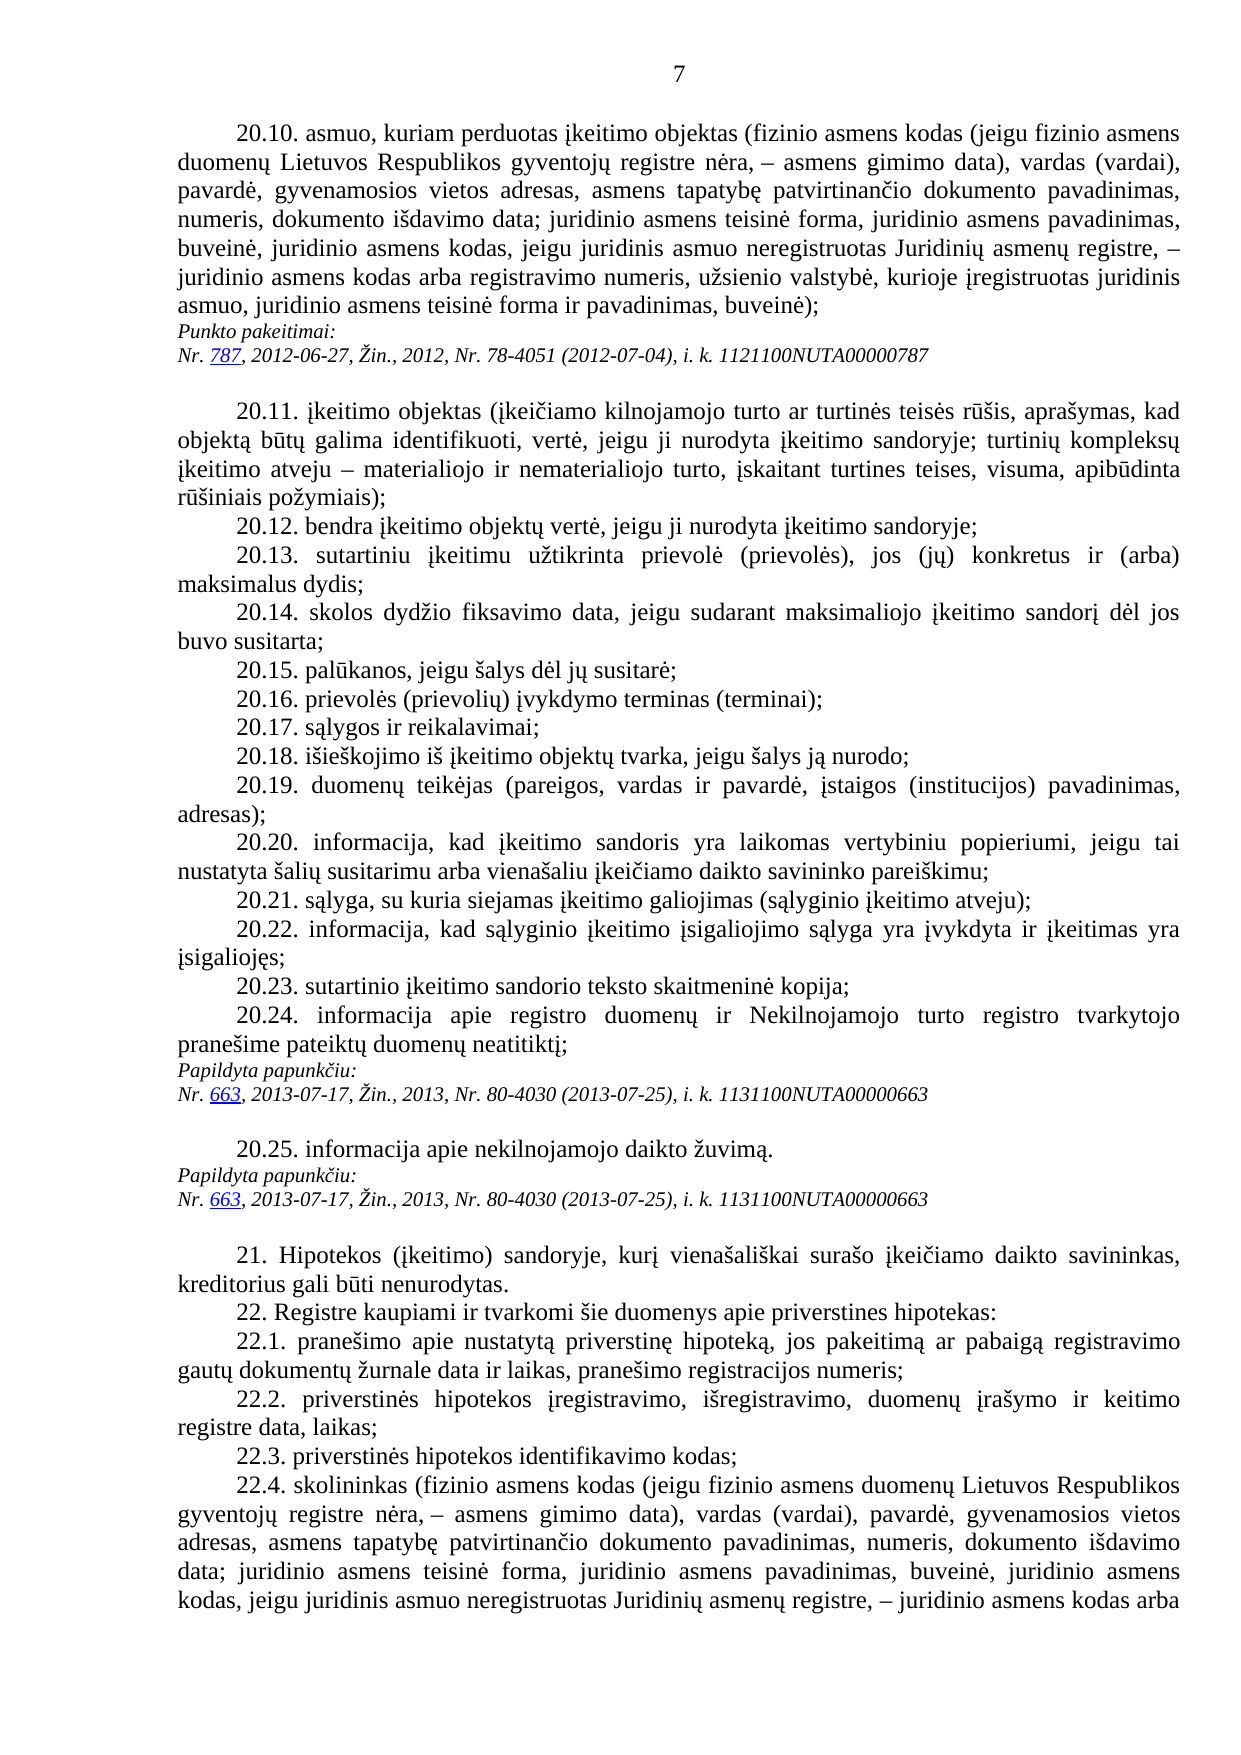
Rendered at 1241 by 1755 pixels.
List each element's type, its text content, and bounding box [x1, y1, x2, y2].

text 20.18. išieškojimo iš įkeitimo objektų tvarka, jeigu šalys ją nurodo; [177, 741, 1181, 770]
text Nr. 663, 2013-07-17, Žin., 2013, Nr. 80-4030 (2013-07-25), i. k. 1131100NUTA00000663 [177, 1082, 1181, 1106]
text 20.23. sutartinio įkeitimo sandorio teksto skaitmeninė kopija; [177, 971, 1181, 1000]
text Punkto pakeitimai: [177, 319, 1181, 343]
text 20.10. asmuo, kuriam perduotas įkeitimo objektas (fizinio asmens kodas (jeigu fizinio asmens duomenų Lietuvos Respublikos gyventojų registre nėra, – asmens gimimo data), vardas (vardai), pavardė, gyvenamosios vietos adresas, asmens tapatybę patvirtinančio dokumento pavadinimas, numeris, dokumento išdavimo data; juridinio asmens teisinė forma, juridinio asmens pavadinimas, buveinė, juridinio asmens kodas, jeigu juridinis asmuo neregistruotas Juridinių asmenų registre, – juridinio asmens kodas arba registravimo numeris, užsienio valstybė, kurioje įregistruotas juridinis asmuo, juridinio asmens teisinė forma ir pavadinimas, buveinė); [177, 118, 1181, 319]
text 20.12. bendra įkeitimo objektų vertė, jeigu ji nurodyta įkeitimo sandoryje; [177, 511, 1181, 540]
text 20.13. sutartiniu įkeitimu užtikrinta prievolė (prievolės), jos (jų) konkretus ir (arba) maksimalus dydis; [177, 540, 1181, 597]
text 22.3. priverstinės hipotekos identifikavimo kodas; [177, 1441, 1181, 1470]
text 20.19. duomenų teikėjas (pareigos, vardas ir pavardė, įstaigos (institucijos) pavadinimas, adresas); [177, 770, 1181, 827]
text Papildyta papunkčiu: [177, 1163, 1181, 1187]
text 20.17. sąlygos ir reikalavimai; [177, 712, 1181, 741]
text 20.25. informacija apie nekilnojamojo daikto žuvimą. [177, 1134, 1181, 1163]
text 20.20. informacija, kad įkeitimo sandoris yra laikomas vertybiniu popieriumi, jeigu tai nustatyta šalių susitarimu arba vienašaliu įkeičiamo daikto savininko pareiškimu; [177, 827, 1181, 885]
text Nr. 787, 2012-06-27, Žin., 2012, Nr. 78-4051 (2012-07-04), i. k. 1121100NUTA00000787 [177, 343, 1181, 367]
text 20.24. informacija apie registro duomenų ir Nekilnojamojo turto registro tvarkytojo pranešime pateiktų duomenų neatitiktį; [177, 1000, 1181, 1057]
text 20.16. prievolės (prievolių) įvykdymo terminas (terminai); [177, 684, 1181, 712]
text 21. Hipotekos (įkeitimo) sandoryje, kurį vienašališkai surašo įkeičiamo daikto savininkas, kreditorius gali būti nenurodytas. [177, 1240, 1181, 1297]
text 22.1. pranešimo apie nustatytą priverstinę hipoteką, jos pakeitimą ar pabaigą registravimo gautų dokumentų žurnale data ir laikas, pranešimo registracijos numeris; [177, 1326, 1181, 1384]
text 20.22. informacija, kad sąlyginio įkeitimo įsigaliojimo sąlyga yra įvykdyta ir įkeitimas yra įsigaliojęs; [177, 914, 1181, 971]
text 20.14. skolos dydžio fiksavimo data, jeigu sudarant maksimaliojo įkeitimo sandorį dėl jos buvo susitarta; [177, 597, 1181, 655]
text 20.15. palūkanos, jeigu šalys dėl jų susitarė; [177, 655, 1181, 684]
text 22.4. skolininkas (fizinio asmens kodas (jeigu fizinio asmens duomenų Lietuvos Respublikos gyventojų registre nėra, – asmens gimimo data), vardas (vardai), pavardė, gyvenamosios vietos adresas, asmens tapatybę patvirtinančio dokumento pavadinimas, numeris, dokumento išdavimo data; juridinio asmens teisinė forma, juridinio asmens pavadinimas, buveinė, juridinio asmens kodas, jeigu juridinis asmuo neregistruotas Juridinių asmenų registre, – juridinio asmens kodas arba [177, 1470, 1181, 1614]
text 22.2. priverstinės hipotekos įregistravimo, išregistravimo, duomenų įrašymo ir keitimo registre data, laikas; [177, 1384, 1181, 1441]
text 20.21. sąlyga, su kuria siejamas įkeitimo galiojimas (sąlyginio įkeitimo atveju); [177, 885, 1181, 914]
text Papildyta papunkčiu: [177, 1057, 1181, 1082]
text 22. Registre kaupiami ir tvarkomi šie duomenys apie priverstines hipotekas: [177, 1297, 1181, 1326]
text Nr. 663, 2013-07-17, Žin., 2013, Nr. 80-4030 (2013-07-25), i. k. 1131100NUTA00000663 [177, 1187, 1181, 1211]
text 20.11. įkeitimo objektas (įkeičiamo kilnojamojo turto ar turtinės teisės rūšis, aprašymas, kad objektą būtų galima identifikuoti, vertė, jeigu ji nurodyta įkeitimo sandoryje; turtinių kompleksų įkeitimo atveju – materialiojo ir nematerialiojo turto, įskaitant turtines teises, visuma, apibūdinta rūšiniais požymiais); [177, 396, 1181, 511]
